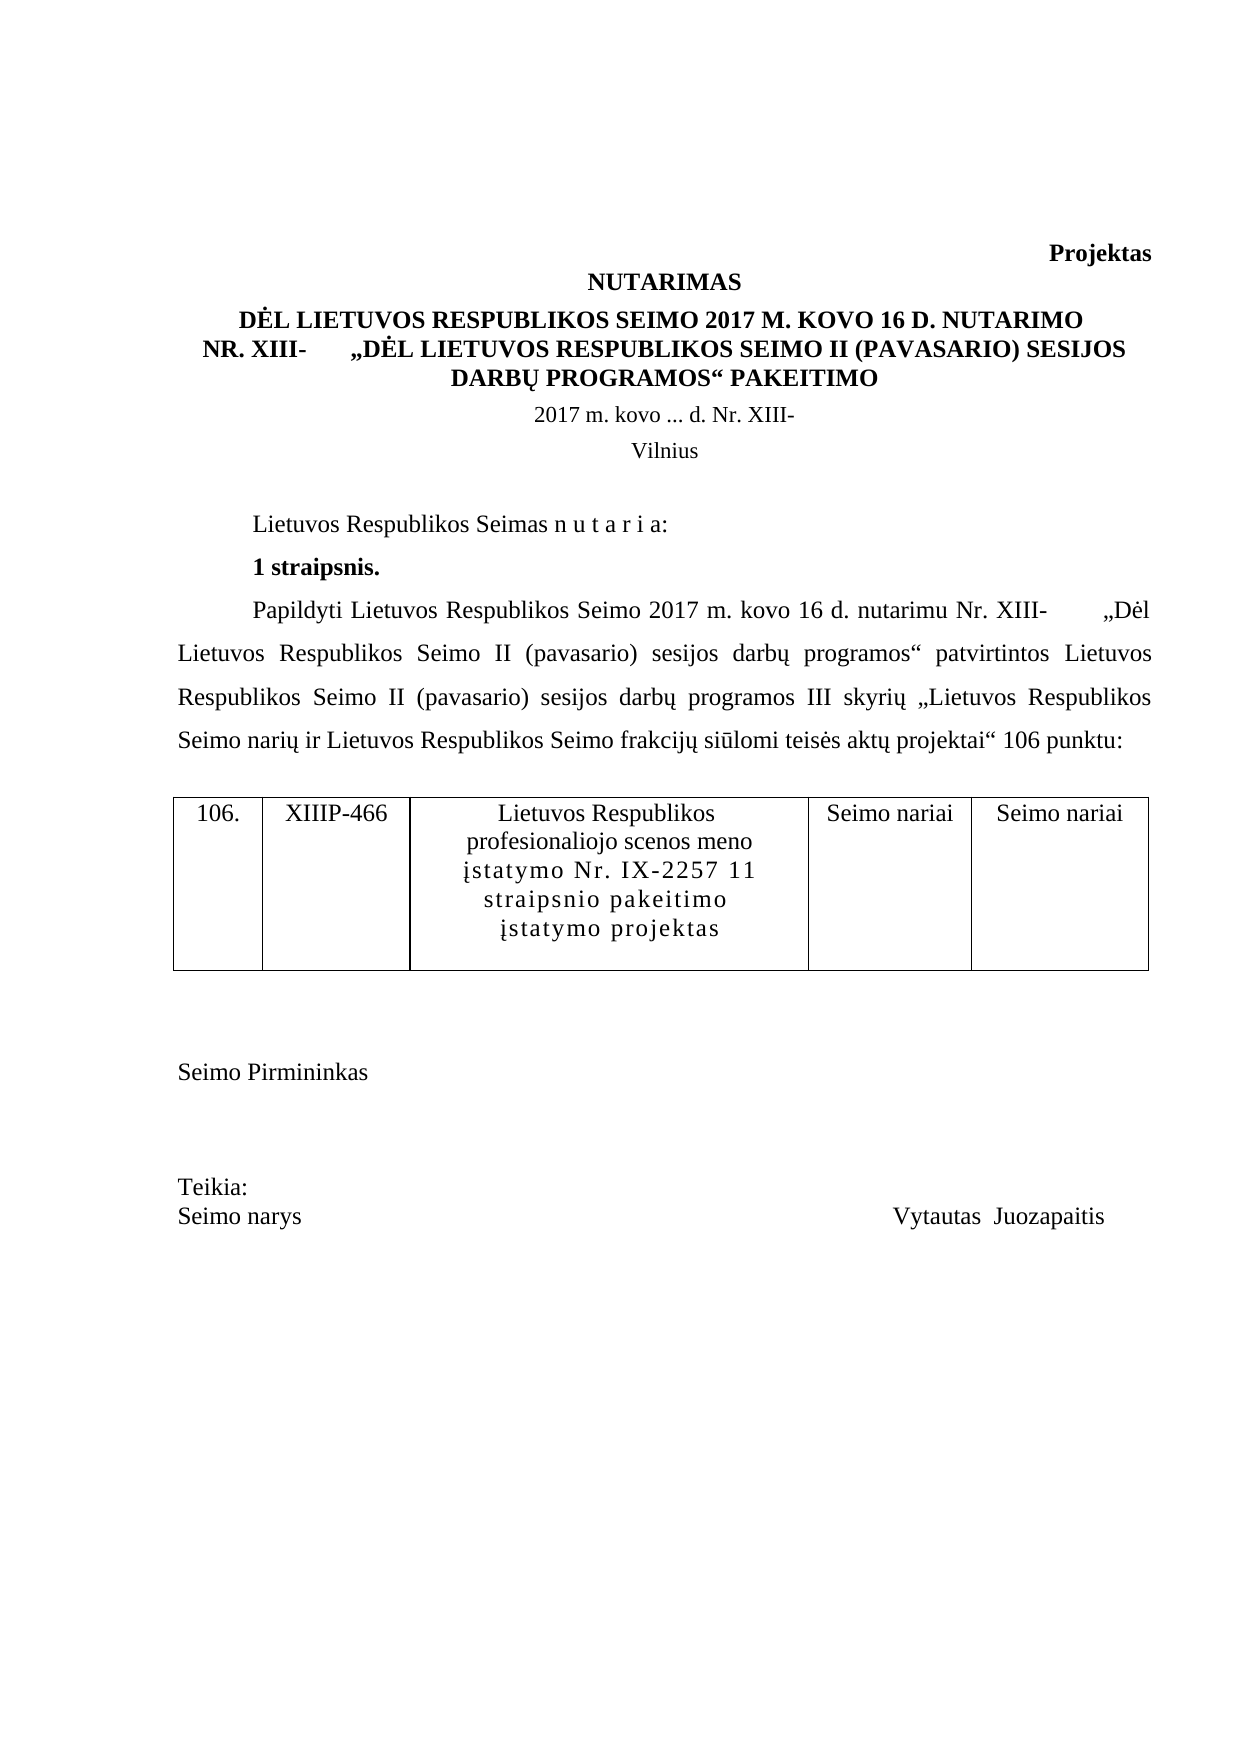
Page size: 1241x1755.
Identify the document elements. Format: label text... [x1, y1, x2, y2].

table_header Seimo nariai [972, 798, 1148, 970]
text NUTARIMAS [177, 267, 1152, 296]
text DĖL LIETUVOS RESPUBLIKOS SEIMO 2017 M. KOVO 16 D. NUTARIMO NR. XIII- „DĖL LIETUVOS RESPUBLIKOS SEIMO II (PAVASARIO) SESIJOS DARBŲ PROGRAMOS“ PAKEITIMO [177, 306, 1152, 392]
text Projektas [177, 238, 1152, 267]
text 2017 m. kovo ... d. Nr. XIII- [177, 401, 1152, 428]
text 1 straipsnis. [177, 552, 1152, 581]
text Papildyti Lietuvos Respublikos Seimo 2017 m. kovo 16 d. nutarimu Nr. XIII- „Dėl Lietuvos Respublikos Seimo II (pavasario) sesijos darbų programos“ patvirtintos Lietuvos Respublikos Seimo II (pavasario) sesijos darbų programos III skyrių „Lietuvos Respublikos Seimo narių ir Lietuvos Respublikos Seimo frakcijų siūlomi teisės aktų projektai“ 106 punktu: [177, 595, 1152, 753]
text Vilnius [177, 437, 1152, 464]
table_header XIIIP-466 [263, 798, 409, 970]
text Lietuvos Respublikos Seimas n u t a r i a: [177, 509, 1152, 538]
text Seimo narys Vytautas Juozapaitis [177, 1201, 1152, 1230]
text Teikia: [177, 1172, 1152, 1201]
text Seimo Pirmininkas [177, 1057, 1152, 1086]
table_header 106. [174, 798, 262, 970]
table_header Lietuvos Respublikos profesionaliojo scenos meno įstatymo Nr. IX-2257 11 straipsnio pakeitimo įstatymo projektas [411, 798, 808, 970]
table_header Seimo nariai [809, 798, 971, 970]
